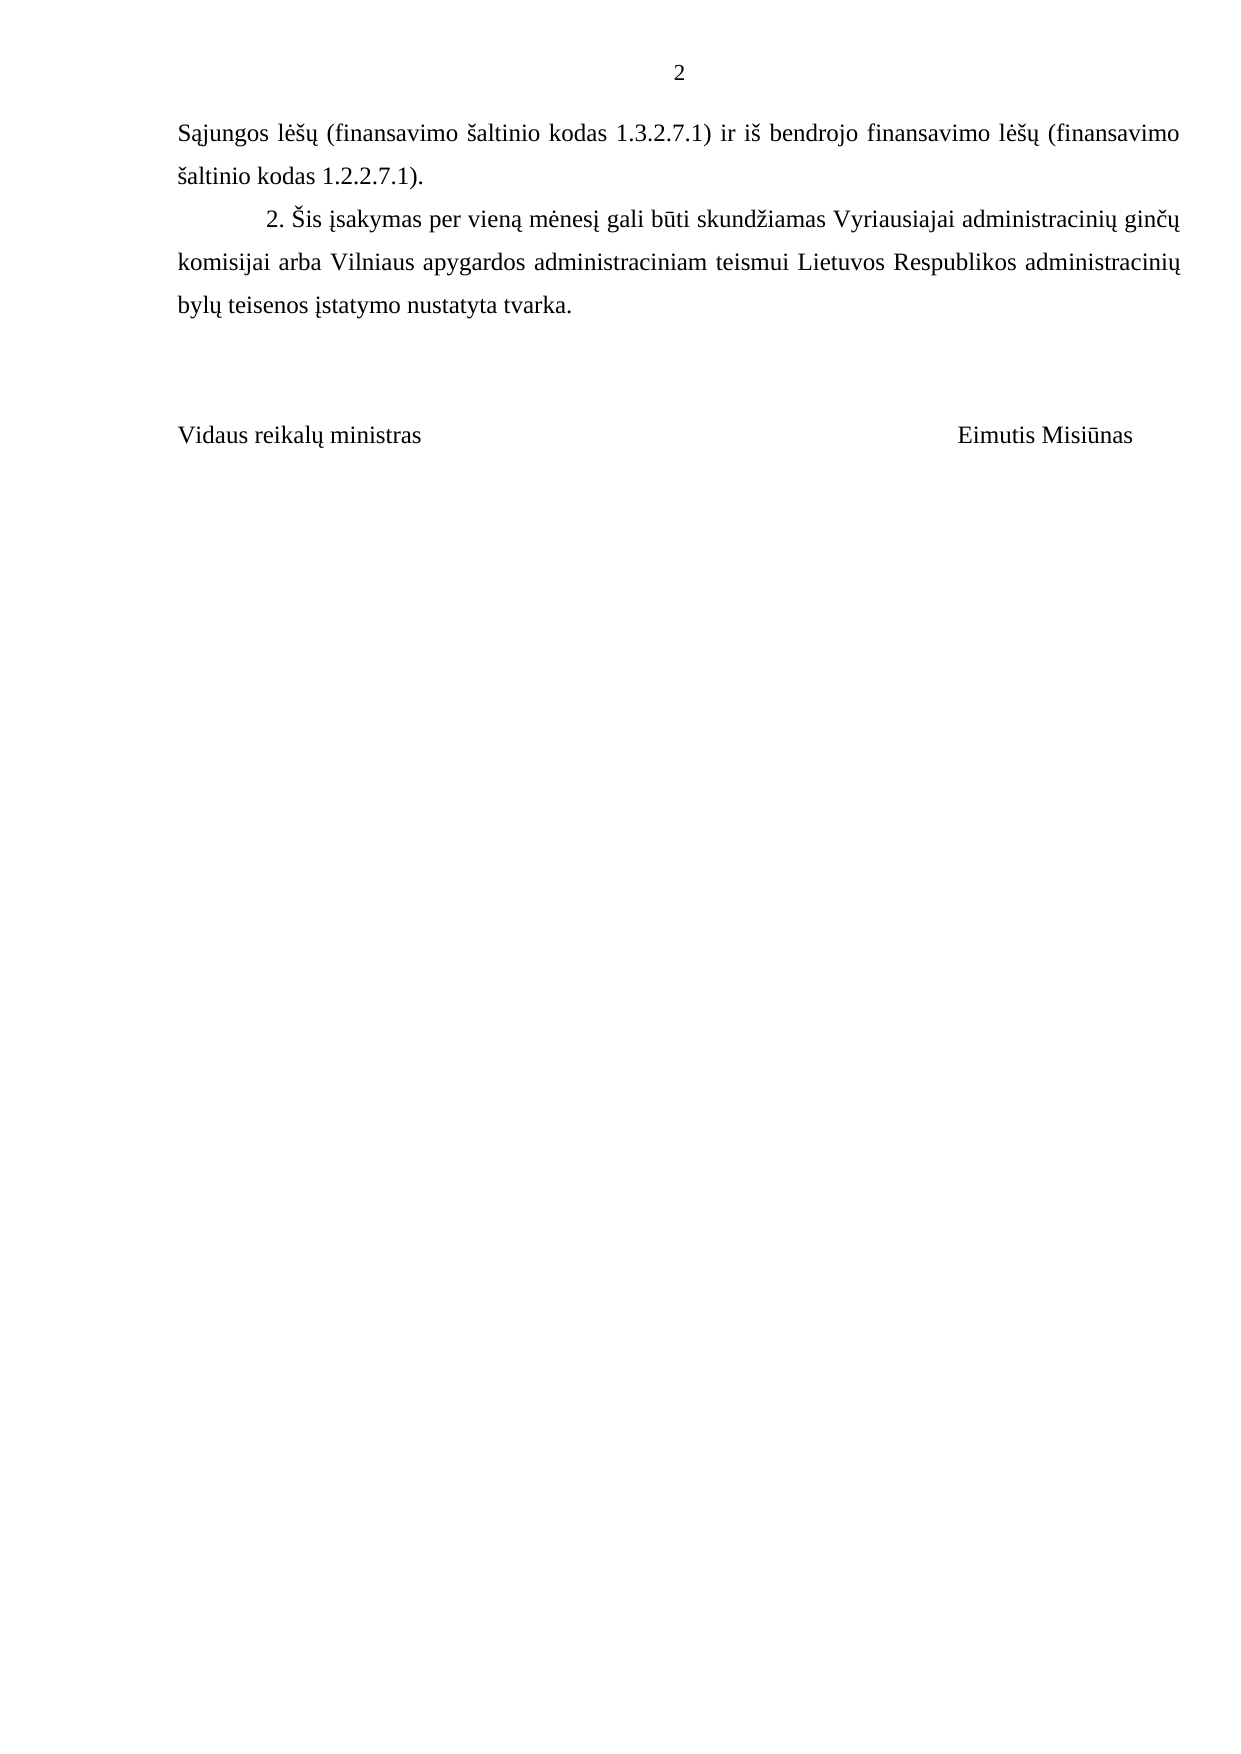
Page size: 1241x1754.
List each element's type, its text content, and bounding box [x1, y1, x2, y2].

text Sąjungos lėšų (finansavimo šaltinio kodas 1.3.2.7.1) ir iš bendrojo finansavimo lėšų (finansavimo šaltinio kodas 1.2.2.7.1). [177, 118, 1181, 190]
text 2. Šis įsakymas per vieną mėnesį gali būti skundžiamas Vyriausiajai administracinių ginčų komisijai arba Vilniaus apygardos administraciniam teismui Lietuvos Respublikos administracinių bylų teisenos įstatymo nustatyta tvarka. [177, 204, 1181, 319]
text Vidaus reikalų ministras Eimutis Misiūnas [177, 420, 1181, 449]
